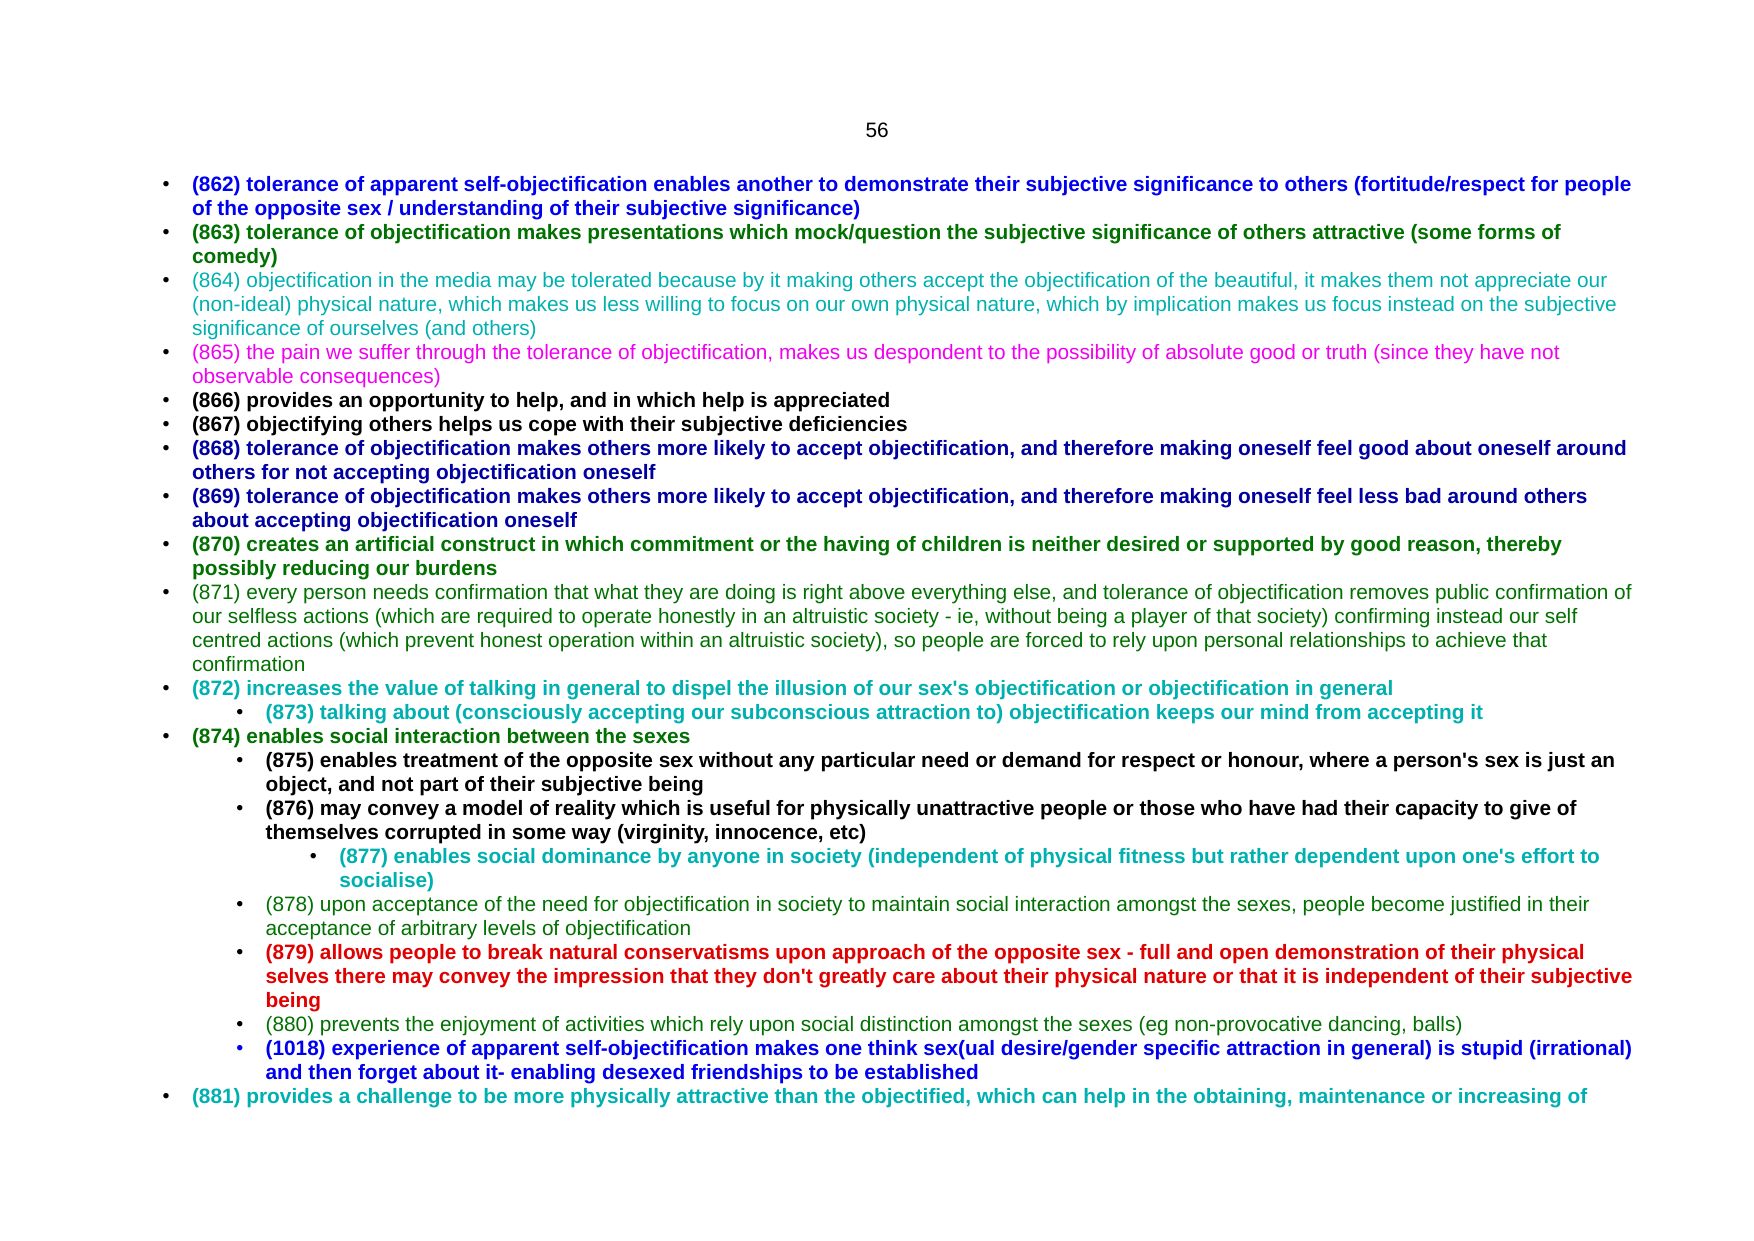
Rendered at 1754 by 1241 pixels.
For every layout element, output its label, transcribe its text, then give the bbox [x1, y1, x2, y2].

list (876) may convey a model of reality which is useful for physically unattractive people or those who have had their capacity to give of themselves corrupted in some way (virginity, innocence, etc) [236, 796, 1636, 844]
list (875) enables treatment of the opposite sex without any particular need or demand for respect or honour, where a person's sex is just an object, and not part of their subjective being [236, 748, 1636, 796]
list (878) upon acceptance of the need for objectification in society to maintain social interaction amongst the sexes, people become justified in their acceptance of arbitrary levels of objectification [236, 892, 1636, 940]
list (862) tolerance of apparent self-objectification enables another to demonstrate their subjective significance to others (fortitude/respect for people of the opposite sex / understanding of their subjective significance) [162, 172, 1636, 219]
list (874) enables social interaction between the sexes [162, 724, 1636, 748]
list (865) the pain we suffer through the tolerance of objectification, makes us despondent to the possibility of absolute good or truth (since they have not observable consequences) [162, 339, 1636, 388]
list (872) increases the value of talking in general to dispel the illusion of our sex's objectification or objectification in general [162, 676, 1636, 700]
list (873) talking about (consciously accepting our subconscious attraction to) objectification keeps our mind from accepting it [236, 700, 1636, 724]
list (1018) experience of apparent self-objectification makes one think sex(ual desire/gender specific attraction in general) is stupid (irrational) and then forget about it- enabling desexed friendships to be established [236, 1036, 1636, 1084]
list (881) provides a challenge to be more physically attractive than the objectified, which can help in the obtaining, maintenance or increasing of [162, 1084, 1636, 1108]
list (866) provides an opportunity to help, and in which help is appreciated [162, 388, 1636, 412]
list (867) objectifying others helps us cope with their subjective deficiencies [162, 412, 1636, 436]
list (871) every person needs confirmation that what they are doing is right above everything else, and tolerance of objectification removes public confirmation of our selfless actions (which are required to operate honestly in an altruistic society - ie, without being a player of that society) confirming instead our self centred actions (which prevent honest operation within an altruistic society), so people are forced to rely upon personal relationships to achieve that confirmation [162, 580, 1636, 676]
list (870) creates an artificial construct in which commitment or the having of children is neither desired or supported by good reason, thereby possibly reducing our burdens [162, 532, 1636, 580]
list (880) prevents the enjoyment of activities which rely upon social distinction amongst the sexes (eg non-provocative dancing, balls) [236, 1012, 1636, 1036]
list (863) tolerance of objectification makes presentations which mock/question the subjective significance of others attractive (some forms of comedy) [162, 219, 1636, 268]
list (869) tolerance of objectification makes others more likely to accept objectification, and therefore making oneself feel less bad around others about accepting objectification oneself [162, 484, 1636, 532]
list (879) allows people to break natural conservatisms upon approach of the opposite sex - full and open demonstration of their physical selves there may convey the impression that they don't greatly care about their physical nature or that it is independent of their subjective being [236, 940, 1636, 1012]
list (877) enables social dominance by anyone in society (independent of physical fitness but rather dependent upon one's effort to socialise) [309, 844, 1636, 892]
list (864) objectification in the media may be tolerated because by it making others accept the objectification of the beautiful, it makes them not appreciate our (non-ideal) physical nature, which makes us less willing to focus on our own physical nature, which by implication makes us focus instead on the subjective significance of ourselves (and others) [162, 268, 1636, 339]
list (868) tolerance of objectification makes others more likely to accept objectification, and therefore making oneself feel good about oneself around others for not accepting objectification oneself [162, 436, 1636, 484]
